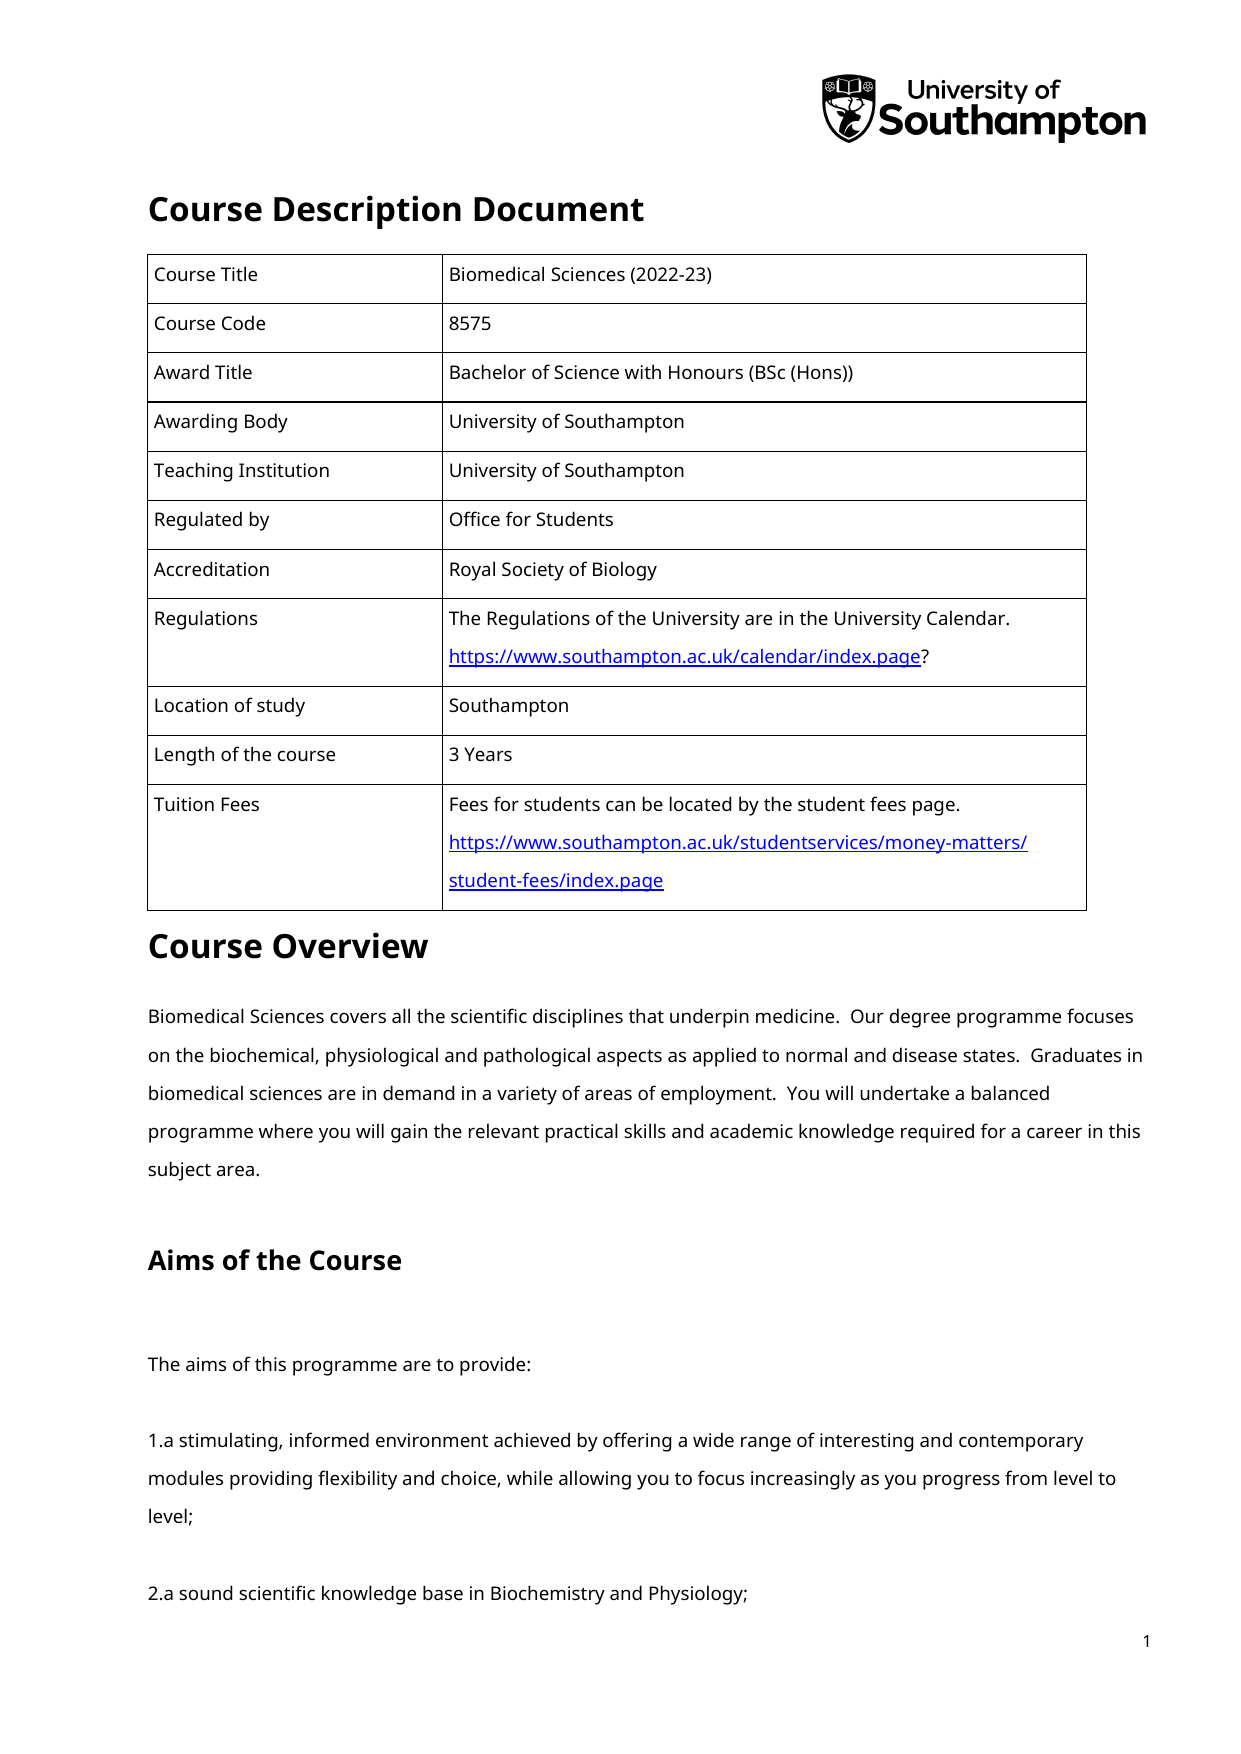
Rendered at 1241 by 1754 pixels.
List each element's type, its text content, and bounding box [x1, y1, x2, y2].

table_cell Teaching Institution [148, 452, 442, 500]
table_cell Course Code [148, 304, 442, 352]
table_cell Location of study [148, 687, 442, 735]
table_header Course Title [148, 255, 442, 303]
table_cell Awarding Body [148, 403, 442, 451]
table_cell Fees for students can be located by the student fees page. https://www.southampton.ac.uk/studentservices/money-matters/student-fees/index.page [443, 785, 1086, 909]
table_cell The Regulations of the University are in the University Calendar. https://www.southampton.ac.uk/calendar/index.page? [443, 599, 1086, 686]
table_cell Length of the course [148, 736, 442, 784]
table_cell Tuition Fees [148, 785, 442, 909]
table_cell Bachelor of Science with Honours (BSc (Hons)) [443, 353, 1086, 401]
subtitle Course Description Document [148, 186, 1152, 231]
table_cell Southampton [443, 687, 1086, 735]
table_cell Royal Society of Biology [443, 550, 1086, 598]
table_cell 8575 [443, 304, 1086, 352]
text Biomedical Sciences covers all the scientific disciplines that underpin medicine. Our degree programme focuses on the biochemical, physiological and pathological aspects as applied to normal and disease states. Graduates in biomedical sciences are in demand in a variety of areas of employment. You will undertake a balanced programme where you will gain the relevant practical skills and academic knowledge required for a career in this subject area. [148, 1004, 1145, 1182]
subtitle Course Overview [148, 923, 1152, 968]
table_cell 3 Years [443, 736, 1086, 784]
table_cell Award Title [148, 353, 442, 401]
subtitle Aims of the Course [148, 1242, 1152, 1278]
table_cell Regulated by [148, 501, 442, 549]
text The aims of this programme are to provide: 1.a stimulating, informed environment achieved by offering a wide range of interesting and contemporary modules providing flexibility and choice, while allowing you to focus increasingly as you progress from level to level; 2.a sound scientific knowledge base in Biochemistry and Physiology; [148, 1351, 1152, 1606]
table_cell Accreditation [148, 550, 442, 598]
table_cell Regulations [148, 599, 442, 686]
table_cell University of Southampton [443, 403, 1086, 451]
table_cell Office for Students [443, 501, 1086, 549]
table_header Biomedical Sciences (2022-23) [443, 255, 1086, 303]
table_cell University of Southampton [443, 452, 1086, 500]
